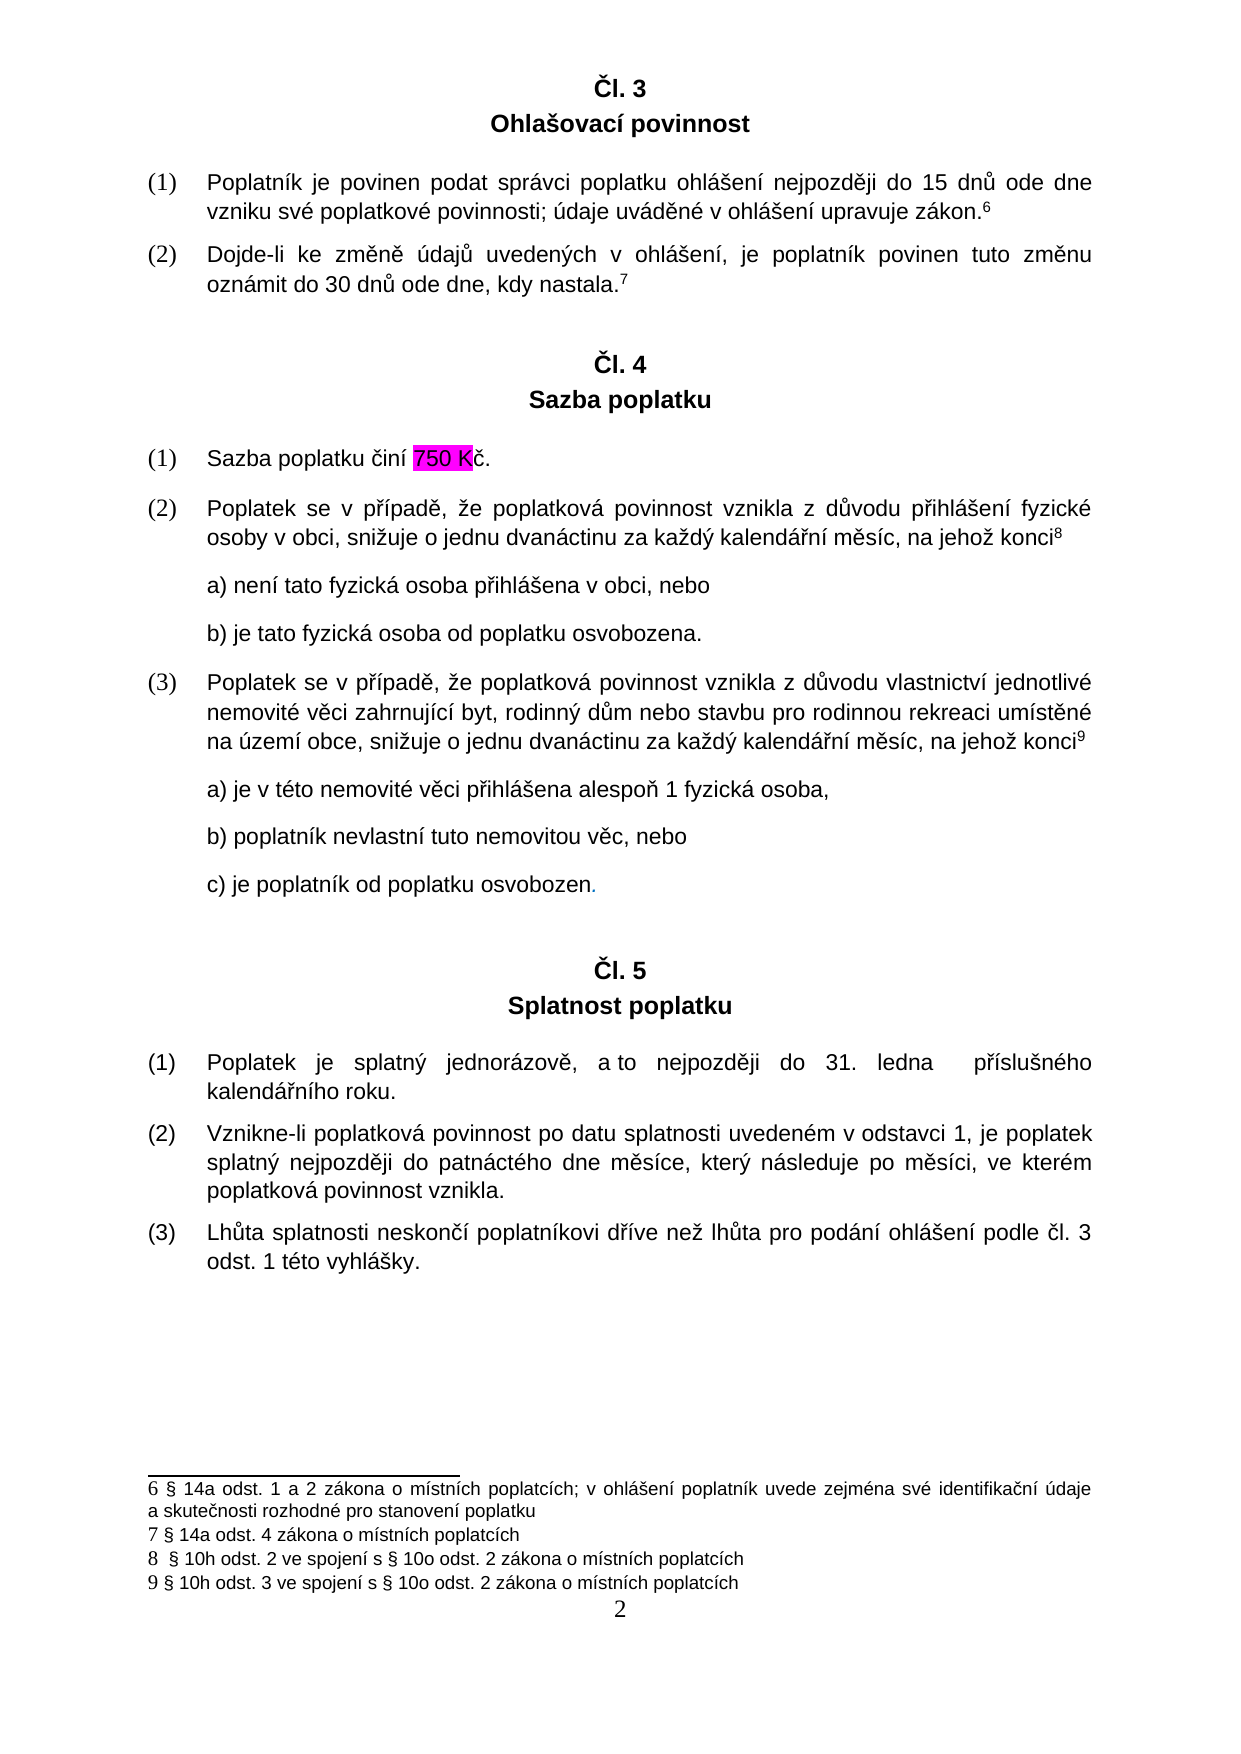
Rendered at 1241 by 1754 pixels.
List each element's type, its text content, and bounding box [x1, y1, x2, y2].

list Poplatek se v případě, že poplatková povinnost vznikla z důvodu vlastnictví jednotlivé nemovité věci zahrnující byt, rodinný dům nebo stavbu pro rodinnou rekreaci umístěné na území obce, snižuje o jednu dvanáctinu za každý kalendářní měsíc, na jehož konci [148, 667, 1093, 754]
list Poplatek se v případě, že poplatková povinnost vznikla z důvodu přihlášení fyzické osoby v obci, snižuje o jednu dvanáctinu za každý kalendářní měsíc, na jehož konci [148, 493, 1093, 551]
list Dojde-li ke změně údajů uvedených v ohlášení, je poplatník povinen tuto změnu oznámit do 30 dnů ode dne, kdy nastala. [148, 239, 1093, 297]
text b) je tato fyzická osoba od poplatku osvobozena. [207, 620, 1093, 646]
list Poplatek je splatný jednorázově, a to nejpozději do 31. ledna příslušného kalendářního roku. [148, 1049, 1093, 1104]
text b) poplatník nevlastní tuto nemovitou věc, nebo [207, 823, 1093, 849]
list § 14a odst. 1 a 2 zákona o místních poplatcích; v ohlášení poplatník uvede zejména své identifikační údaje a skutečnosti rozhodné pro stanovení poplatku [148, 1476, 1093, 1522]
text Čl. 5 [148, 956, 1093, 985]
list Lhůta splatnosti neskončí poplatníkovi dříve než lhůta pro podání ohlášení podle čl. 3 odst. 1 této vyhlášky. [148, 1219, 1093, 1274]
list § 10h odst. 2 ve spojení s § 10o odst. 2 zákona o místních poplatcích [148, 1546, 1093, 1570]
text Čl. 3 [148, 74, 1093, 102]
text c) je poplatník od poplatku osvobozen. [207, 871, 1093, 897]
list § 10h odst. 3 ve spojení s § 10o odst. 2 zákona o místních poplatcích [148, 1570, 1093, 1594]
text a) není tato fyzická osoba přihlášena v obci, nebo [207, 572, 1093, 598]
list Vznikne-li poplatková povinnost po datu splatnosti uvedeném v odstavci 1, je poplatek splatný nejpozději do patnáctého dne měsíce, který následuje po měsíci, ve kterém poplatková povinnost vznikla. [148, 1119, 1093, 1204]
text Splatnost poplatku [148, 991, 1093, 1020]
text a) je v této nemovité věci přihlášena alespoň 1 fyzická osoba, [207, 776, 1093, 802]
text Čl. 4 [148, 350, 1093, 378]
list Sazba poplatku činí 750 Kč. [148, 443, 1093, 471]
list § 14a odst. 4 zákona o místních poplatcích [148, 1522, 1093, 1546]
list Poplatník je povinen podat správci poplatku ohlášení nejpozději do 15 dnů ode dne vzniku své poplatkové povinnosti; údaje uváděné v ohlášení upravuje zákon. [148, 167, 1093, 224]
text Sazba poplatku [148, 385, 1093, 413]
text Ohlašovací povinnost [148, 109, 1093, 137]
